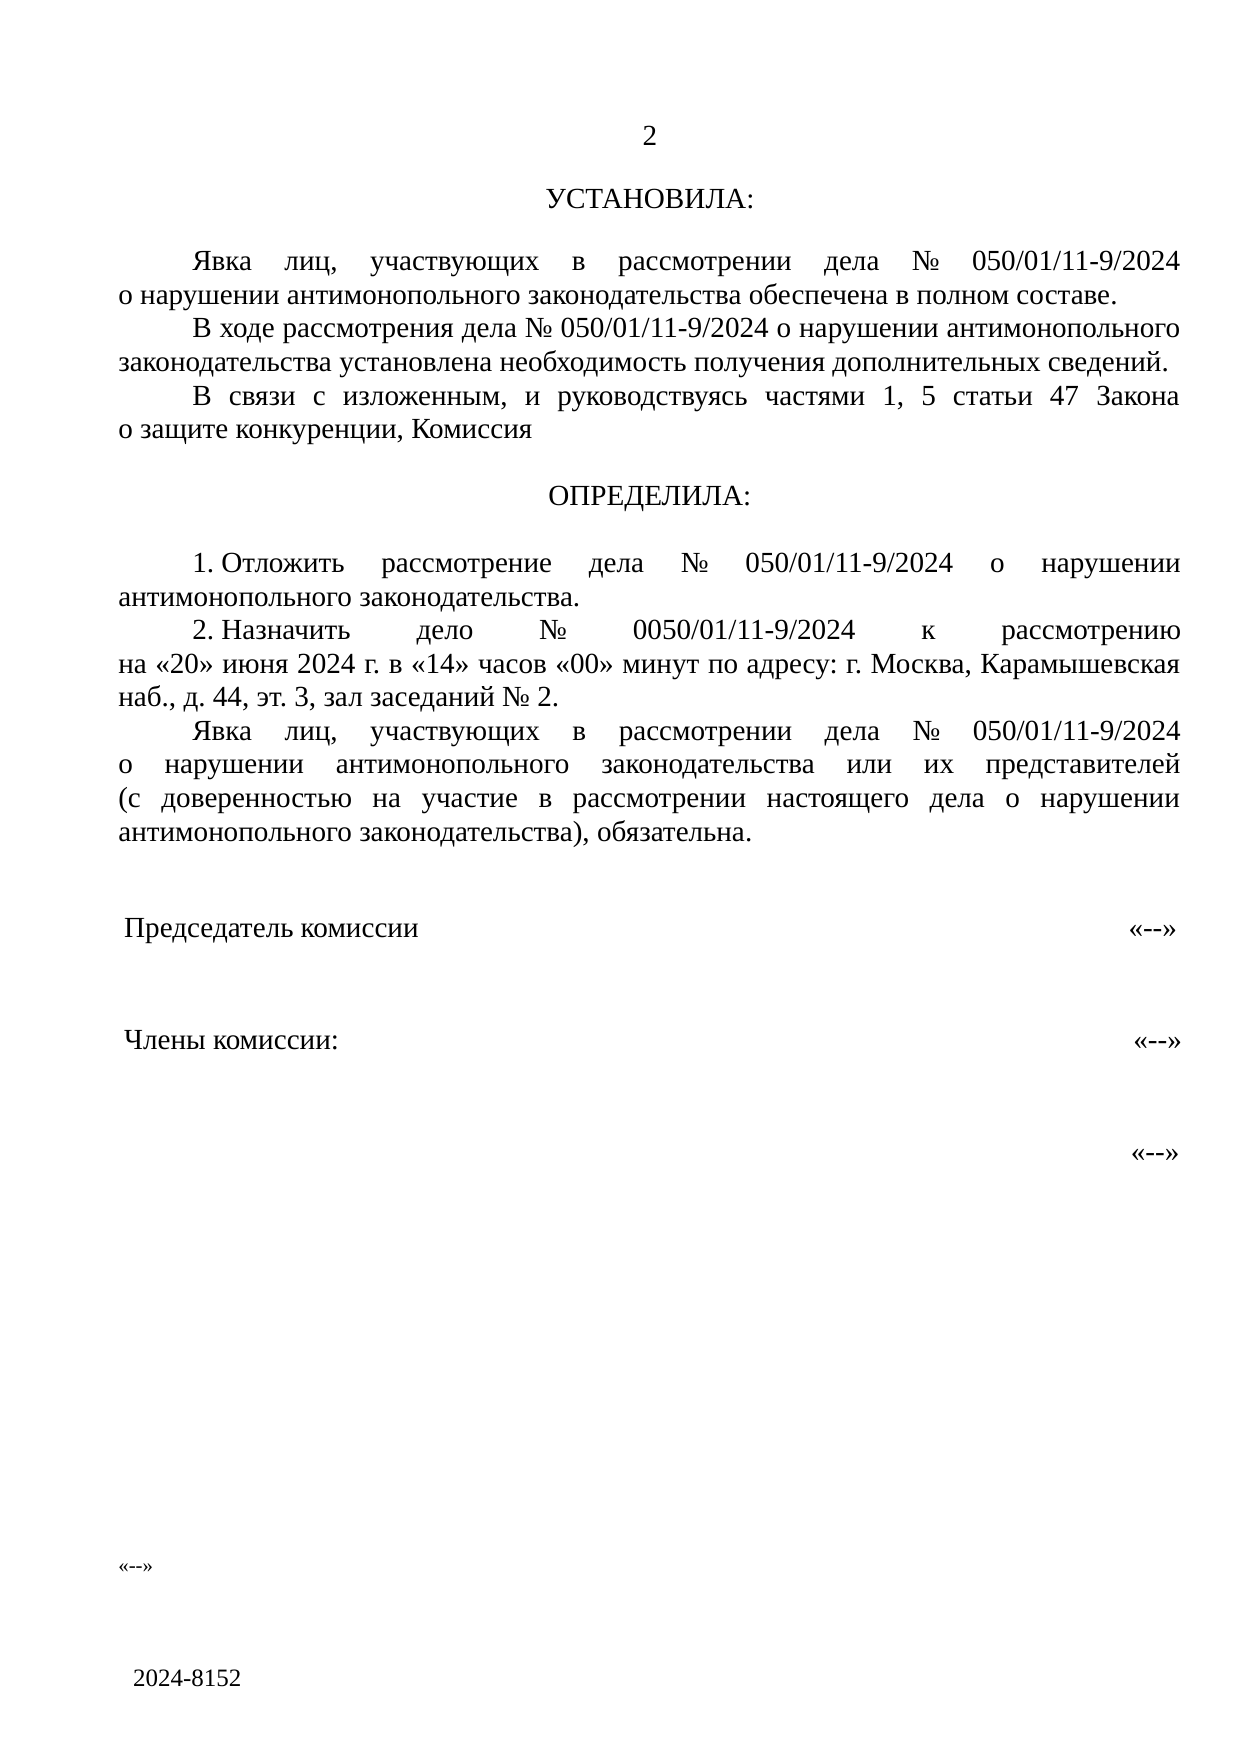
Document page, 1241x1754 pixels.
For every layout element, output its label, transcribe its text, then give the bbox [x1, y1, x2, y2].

table_cell Члены комиссии: [118, 1017, 449, 1129]
text В связи с изложенным, и руководствуясь частями 1, 5 статьи 47 Закона о защите конкуренции, Комиссия [118, 378, 1181, 445]
table_cell [449, 1129, 785, 1241]
table_header «--» [785, 905, 1182, 1017]
table_cell «--» [785, 1129, 1182, 1241]
text 2. Назначить дело № 0050/01/11-9/2024 к рассмотрению на «20» июня 2024 г. в «14» часов «00» минут по адресу: г. Москва, Карамышевская наб., д. 44, эт. 3, зал заседаний № 2. [118, 612, 1181, 713]
text 1. Отложить рассмотрение дела № 050/01/11-9/2024 о нарушении антимонопольного законодательства. [118, 545, 1181, 612]
table_header [449, 905, 785, 1017]
table_cell [118, 1129, 449, 1241]
text Явка лиц, участвующих в рассмотрении дела № 050/01/11-9/2024 о нарушении антимонопольного законодательства обеспечена в полном составе. [118, 243, 1181, 311]
text «--» [118, 1553, 1181, 1577]
table_header Председатель комиссии [118, 905, 449, 1017]
text Явка лиц, участвующих в рассмотрении дела № 050/01/11-9/2024 о нарушении антимонопольного законодательства или их представителей (с доверенностью на участие в рассмотрении настоящего дела о нарушении антимонопольного законодательства), обязательна. [118, 713, 1181, 847]
text УСТАНОВИЛА: [118, 181, 1181, 215]
text В ходе рассмотрения дела № 050/01/11-9/2024 о нарушении антимонопольного законодательства установлена необходимость получения дополнительных сведений. [118, 311, 1181, 378]
table_cell [449, 1017, 785, 1129]
text ОПРЕДЕЛИЛА: [118, 478, 1181, 512]
table_cell «--» [785, 1017, 1182, 1129]
